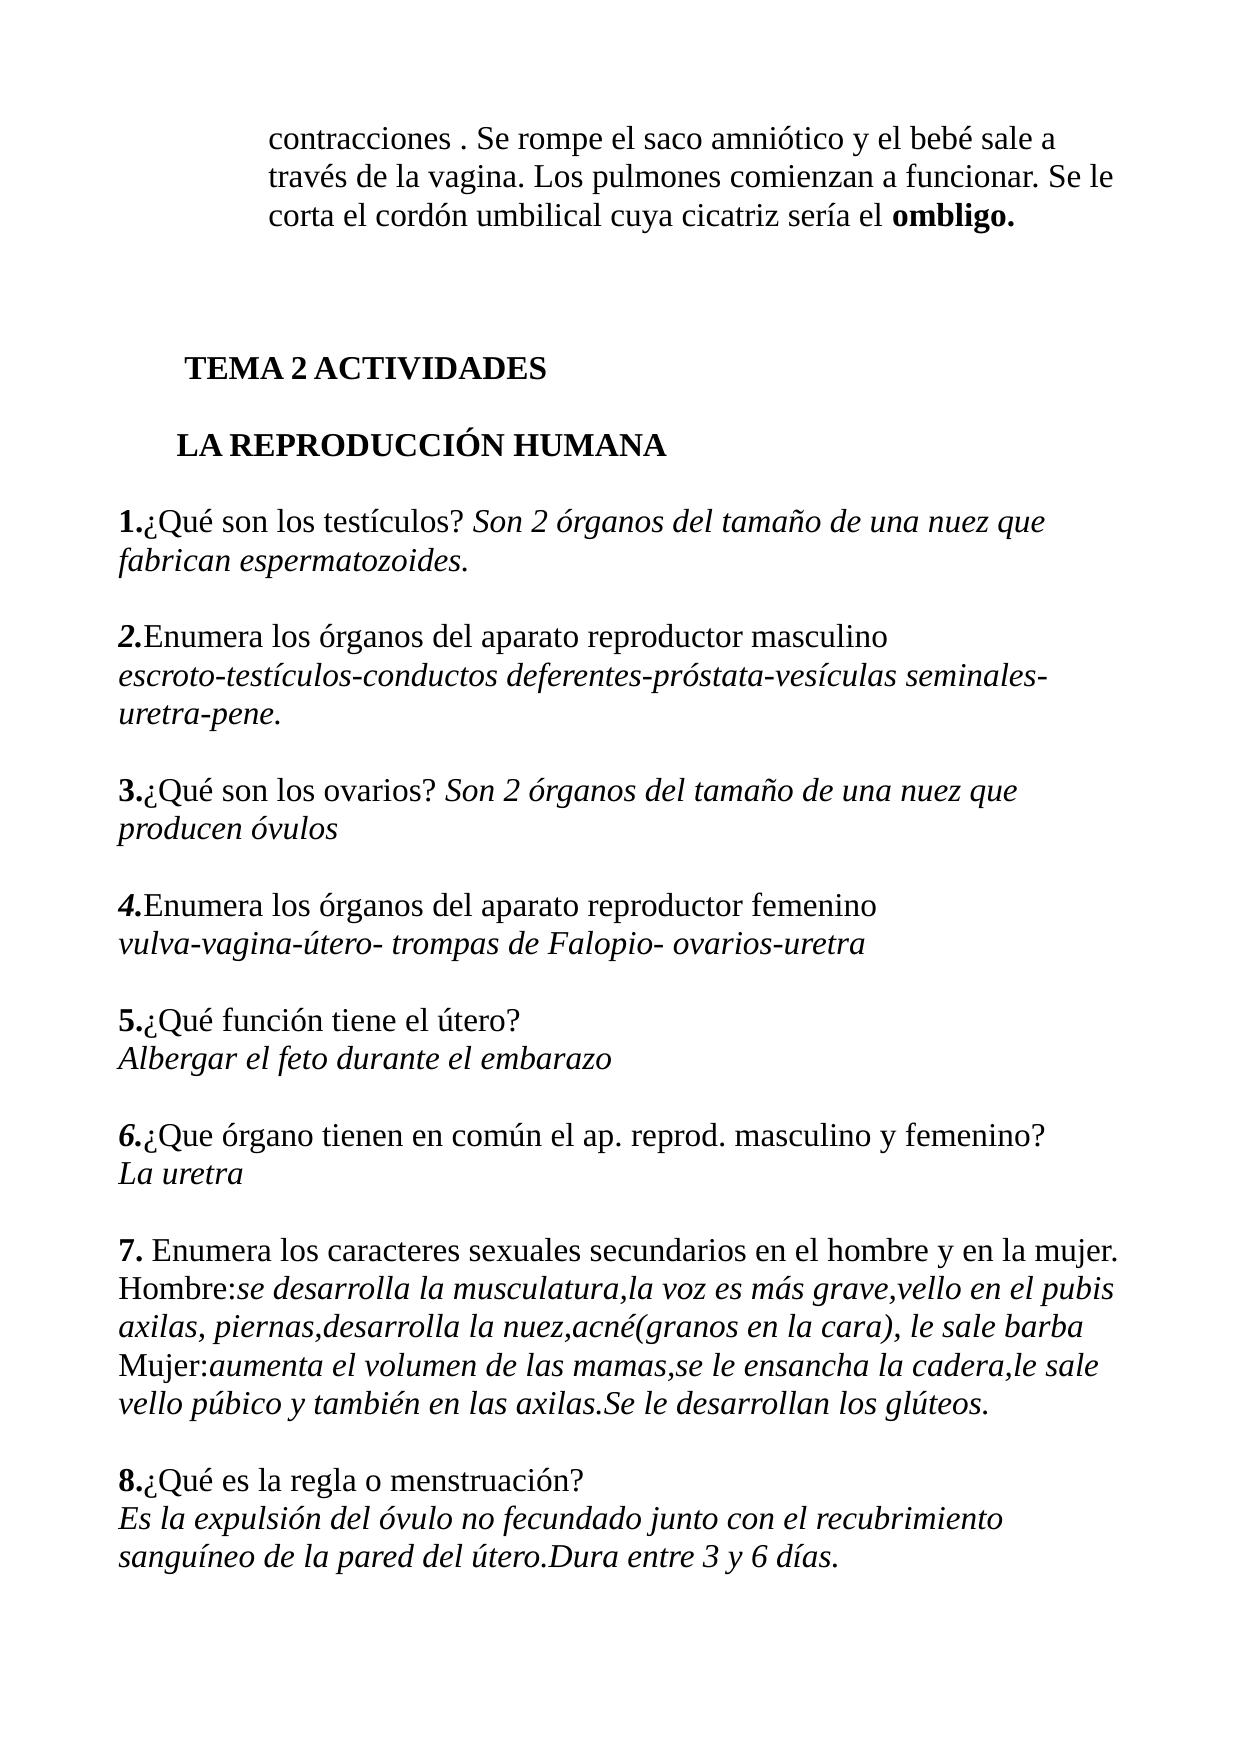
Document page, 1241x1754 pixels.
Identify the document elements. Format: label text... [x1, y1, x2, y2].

text 2.Enumera los órganos del aparato reproductor masculino [118, 616, 1122, 655]
text escroto-testículos-conductos deferentes-próstata-vesículas seminales-uretra-pene. [118, 655, 1122, 731]
text 7. Enumera los caracteres sexuales secundarios en el hombre y en la mujer. [118, 1230, 1122, 1268]
text 8.¿Qué es la regla o menstruación? [118, 1460, 1122, 1498]
list contracciones . Se rompe el saco amniótico y el bebé sale a través de la vagina. Los pulmones comienzan a funcionar. Se le corta el cordón umbilical cuya cicatriz sería el ombligo. [231, 118, 1122, 233]
text vulva-vagina-útero- trompas de Falopio- ovarios-uretra [118, 923, 1122, 961]
text Mujer:aumenta el volumen de las mamas,se le ensancha la cadera,le sale vello púbico y también en las axilas.Se le desarrollan los glúteos. [118, 1345, 1122, 1421]
text 5.¿Qué función tiene el útero? [118, 1000, 1122, 1038]
text TEMA 2 ACTIVIDADES [118, 348, 1122, 386]
text 4.Enumera los órganos del aparato reproductor femenino [118, 885, 1122, 923]
text 6.¿Que órgano tienen en común el ap. reprod. masculino y femenino? [118, 1115, 1122, 1153]
text Hombre:se desarrolla la musculatura,la voz es más grave,vello en el pubis axilas, piernas,desarrolla la nuez,acné(granos en la cara), le sale barba [118, 1268, 1122, 1345]
text La uretra [118, 1153, 1122, 1191]
text 3.¿Qué son los ovarios? Son 2 órganos del tamaño de una nuez que producen óvulos [118, 770, 1122, 846]
text Albergar el feto durante el embarazo [118, 1038, 1122, 1076]
text 1.¿Qué son los testículos? Son 2 órganos del tamaño de una nuez que fabrican espermatozoides. [118, 501, 1122, 578]
text Es la expulsión del óvulo no fecundado junto con el recubrimiento sanguíneo de la pared del útero.Dura entre 3 y 6 días. [118, 1498, 1122, 1575]
text LA REPRODUCCIÓN HUMANA [118, 425, 1122, 463]
